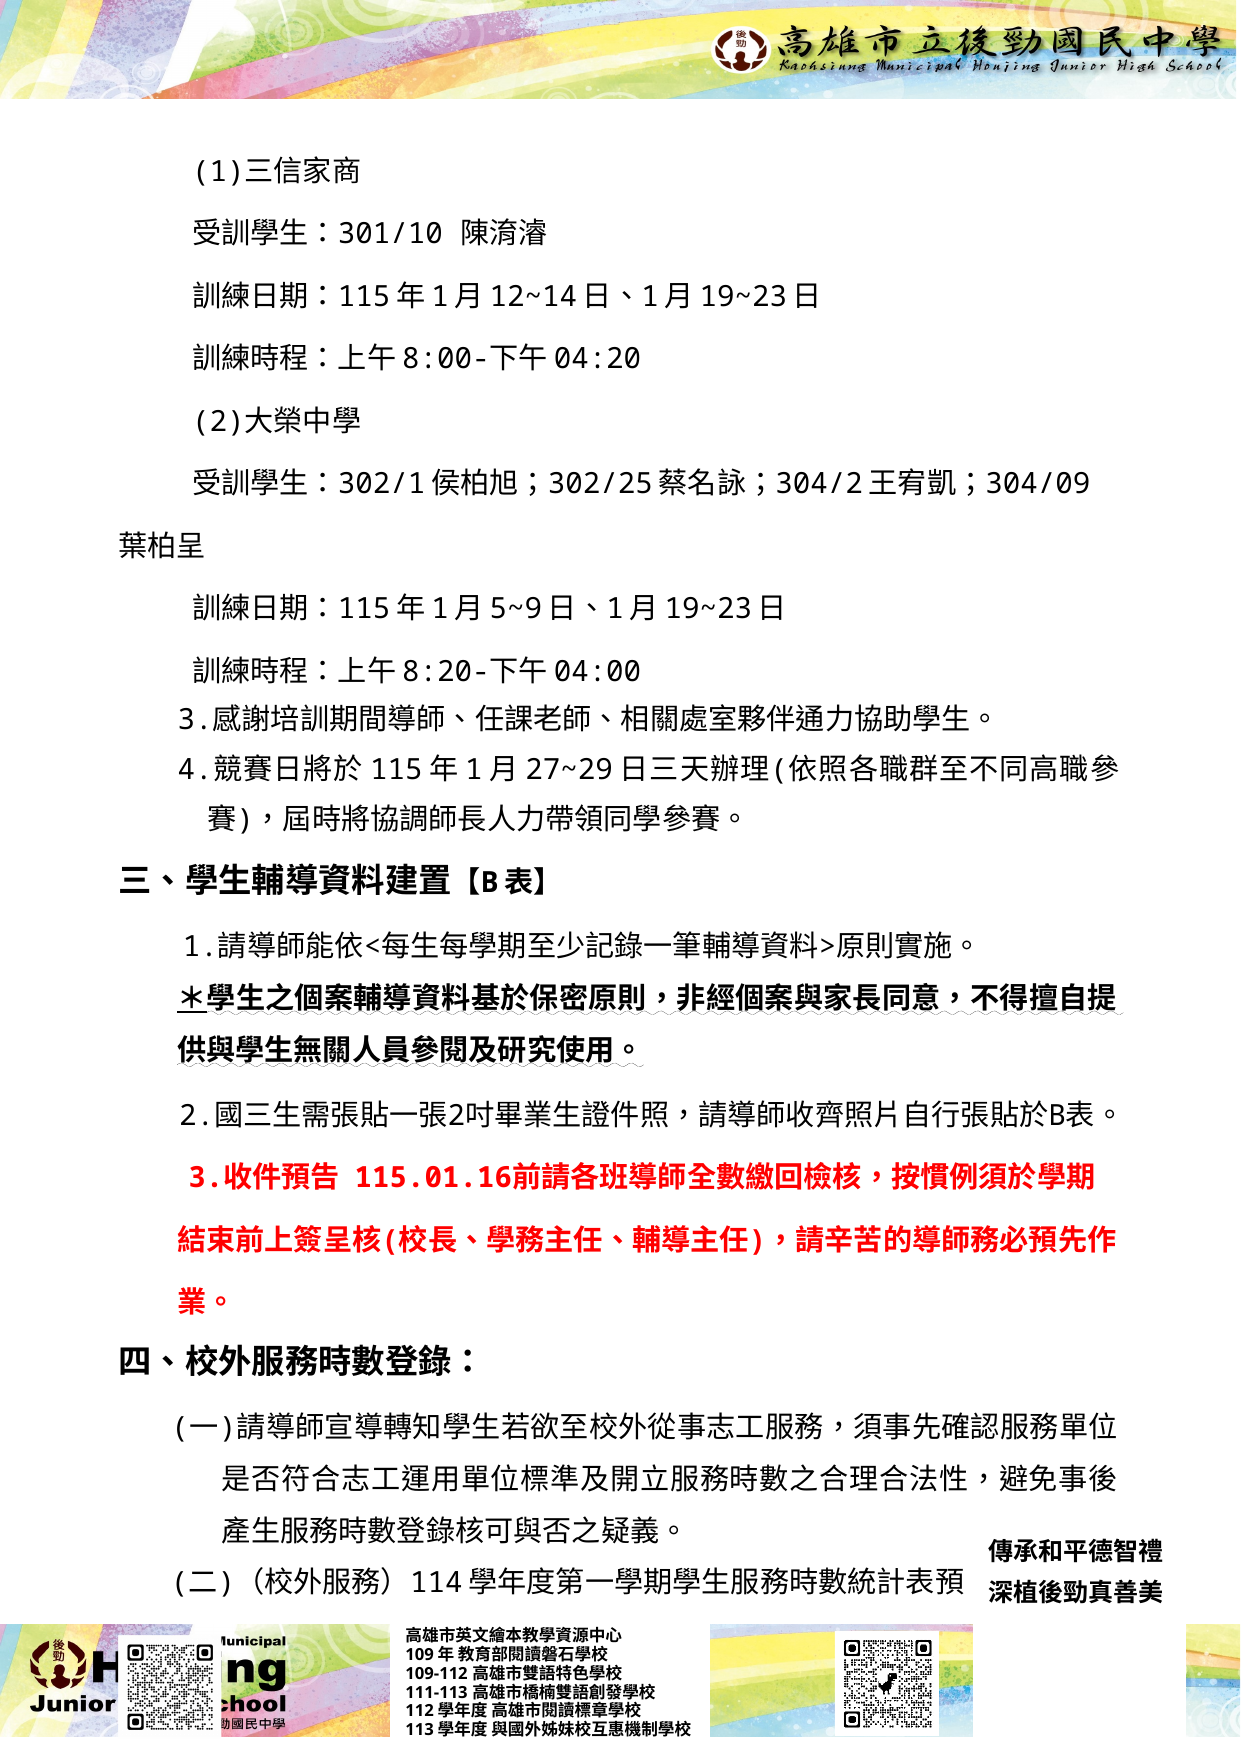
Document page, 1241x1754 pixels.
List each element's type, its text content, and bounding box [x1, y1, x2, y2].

text 3.感謝培訓期間導師、任課老師、相關處室夥伴通力協助學生。 [177, 689, 1120, 739]
text (二)（校外服務）114學年度第一學期學生服務時數統計表預 [118, 1552, 973, 1602]
text 訓練時程：上午8:00-下午04:20 [118, 314, 1122, 377]
text 1.請導師能依<每生每學期至少記錄一筆輔導資料>原則實施。 [148, 914, 1120, 967]
text ＊學生之個案輔導資料基於保密原則，非經個案與家長同意，不得擅自提 [177, 967, 1120, 1014]
text 3.收件預告 115.01.16前請各班導師全數繳回檢核，按慣例須於學期結束前上簽呈核(校長、學務主任、輔導主任)，請辛苦的導師務必預先作業。 [118, 1133, 1122, 1321]
text 供與學生無關人員參閱及研究使用。 [177, 1012, 1120, 1071]
text 四、校外服務時數登錄： [118, 1333, 1120, 1383]
text (一)請導師宣導轉知學生若欲至校外從事志工服務，須事先確認服務單位是否符合志工運用單位標準及開立服務時數之合理合法性，避免事後產生服務時數登錄核可與否之疑義。 [118, 1396, 1120, 1552]
text 訓練日期：115年1月5~9日、1月19~23日 [118, 564, 1122, 627]
text 2.國三生需張貼一張2吋畢業生證件照，請導師收齊照片自行張貼於B表。 [118, 1071, 1122, 1133]
text 三、學生輔導資料建置【B表】 [118, 852, 1120, 902]
text 受訓學生：301/10 陳淯濬 [118, 189, 1122, 252]
text 4.競賽日將於115年1月27~29日三天辦理(依照各職群至不同高職參賽)，屆時將協調師長人力帶領同學參賽。 [177, 739, 1120, 839]
text (1)三信家商 [118, 127, 1122, 189]
text 訓練時程：上午8:20-下午04:00 [118, 627, 1122, 689]
text 受訓學生：302/1侯柏旭；302/25蔡名詠；304/2王宥凱；304/09 葉柏呈 [118, 439, 1122, 564]
text 訓練日期：115年1月12~14日、1月19~23日 [118, 252, 1122, 314]
text (2)大榮中學 [118, 377, 1122, 439]
